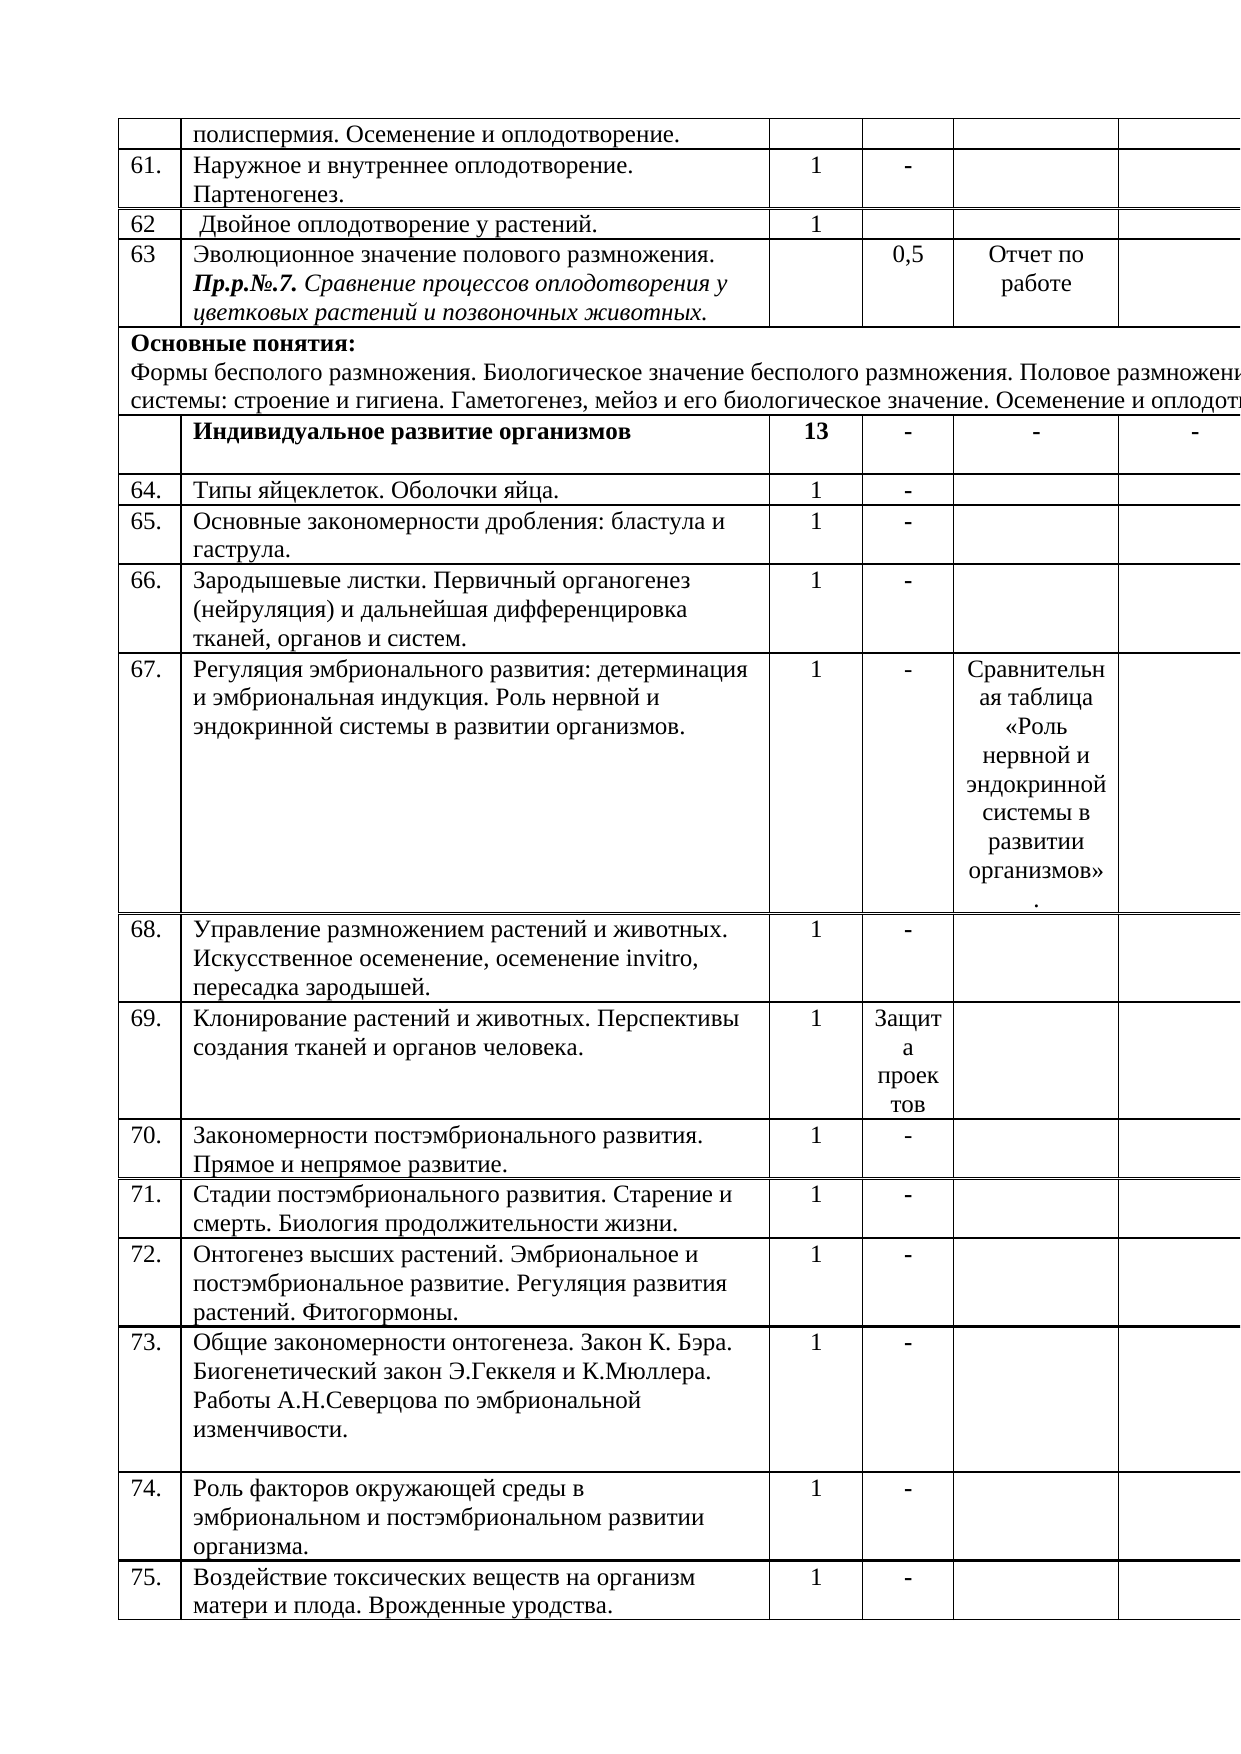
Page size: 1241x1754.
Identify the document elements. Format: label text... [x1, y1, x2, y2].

table_cell 67. [119, 654, 180, 912]
table_cell [1119, 119, 1240, 148]
table_cell Общие закономерности онтогенеза. Закон К. Бэра. Биогенетический закон Э.Геккеля и К.Мюллера. Работы А.Н.Северцова по эмбриональной изменчивости. [182, 1328, 769, 1471]
table_cell Наружное и внутреннее оплодотворение. Партеногенез. [182, 150, 769, 207]
table_cell [954, 915, 1118, 1001]
table_cell Типы яйцеклеток. Оболочки яйца. [182, 475, 769, 504]
table_cell 70. [119, 1120, 180, 1177]
table_cell 1 [770, 1239, 862, 1325]
table_cell 1 [770, 150, 862, 207]
table_cell 1 [770, 1180, 862, 1237]
table_cell [1119, 150, 1240, 207]
table_cell [119, 119, 180, 148]
table_cell - [863, 565, 953, 652]
table_cell - [863, 1180, 953, 1237]
table_cell 1 [770, 654, 862, 912]
table_cell [1119, 240, 1240, 326]
table_cell Зародышевые листки. Первичный органогенез (нейруляция) и дальнейшая дифференцировка тканей, органов и систем. [182, 565, 769, 652]
table_cell [1119, 475, 1240, 504]
table_cell 1 [770, 475, 862, 504]
table_cell 66. [119, 565, 180, 652]
table_cell Индивидуальное развитие организмов [182, 416, 769, 473]
table_cell [954, 1562, 1118, 1619]
table_cell - [863, 1328, 953, 1471]
table_cell [954, 1239, 1118, 1325]
table_cell Основные понятия: Формы бесполого размножения. Биологическое значение бесполого размножения. Половое размножение и его значение. Органы половой системы: строение и гигиена. Гаметогенез, мейоз и его биологическое значение. Осеменение и оплодотворение. [119, 328, 1240, 414]
table_cell [770, 240, 862, 326]
table_cell - [863, 150, 953, 207]
table_cell 72. [119, 1239, 180, 1325]
table_cell - [863, 416, 953, 473]
table_cell Регуляция эмбрионального развития: детерминация и эмбриональная индукция. Роль нервной и эндокринной системы в развитии организмов. [182, 654, 769, 912]
table_cell Защита проектов [863, 1003, 953, 1118]
table_cell 61. [119, 150, 180, 207]
table_cell [1119, 1120, 1240, 1177]
table_cell 69. [119, 1003, 180, 1118]
table_cell [770, 119, 862, 148]
table_cell [1119, 915, 1240, 1001]
table_cell 1 [770, 1562, 862, 1619]
table_cell - [863, 506, 953, 563]
table_cell 13 [770, 416, 862, 473]
table_cell Онтогенез высших растений. Эмбриональное и постэмбриональное развитие. Регуляция развития растений. Фитогормоны. [182, 1239, 769, 1325]
table_cell Основные закономерности дробления: бластула и гаструла. [182, 506, 769, 563]
table_cell - [954, 416, 1118, 473]
table_cell 65. [119, 506, 180, 563]
table_cell 1 [770, 915, 862, 1001]
table_cell 1 [770, 1003, 862, 1118]
table_cell - [863, 475, 953, 504]
table_cell 75. [119, 1562, 180, 1619]
table_cell - [863, 1562, 953, 1619]
table_cell [1119, 1003, 1240, 1118]
table_cell [954, 475, 1118, 504]
table_cell полиспермия. Осеменение и оплодотворение. [182, 119, 769, 148]
table_cell 62 [119, 210, 180, 238]
table_cell Стадии постэмбрионального развития. Старение и смерть. Биология продолжительности жизни. [182, 1180, 769, 1237]
table_cell [119, 416, 180, 473]
table_cell 1 [770, 1473, 862, 1559]
table_cell - [863, 119, 953, 148]
table_cell [1119, 654, 1240, 912]
table_cell [954, 119, 1118, 148]
table_cell [1119, 565, 1240, 652]
table_cell 71. [119, 1180, 180, 1237]
table_cell 68. [119, 915, 180, 1001]
table_cell Роль факторов окружающей среды в эмбриональном и постэмбриональном развитии организма. [182, 1473, 769, 1559]
table_cell - [863, 915, 953, 1001]
table_cell 64. [119, 475, 180, 504]
table_cell [954, 1003, 1118, 1118]
table_cell Закономерности постэмбрионального развития. Прямое и непрямое развитие. [182, 1120, 769, 1177]
table_cell 1 [770, 506, 862, 563]
table_cell [1119, 1328, 1240, 1471]
table_cell [1119, 210, 1240, 238]
table_cell [863, 210, 953, 238]
table_cell - [863, 654, 953, 912]
table_cell [954, 565, 1118, 652]
table_cell [954, 1120, 1118, 1177]
table_cell 1 [770, 1328, 862, 1471]
table_cell [1119, 1562, 1240, 1619]
table_cell Двойное оплодотворение у растений. [182, 210, 769, 238]
table_cell 74. [119, 1473, 180, 1559]
table_cell Воздействие токсических веществ на организм матери и плода. Врожденные уродства. [182, 1562, 769, 1619]
table_cell [954, 1328, 1118, 1471]
table_cell 1 [770, 1120, 862, 1177]
table_cell 63 [119, 240, 180, 326]
table_cell [954, 150, 1118, 207]
table_cell 1 [770, 210, 862, 238]
table_cell [1119, 506, 1240, 563]
table_cell [954, 1473, 1118, 1559]
table_cell [1119, 1239, 1240, 1325]
table_cell [1119, 1180, 1240, 1237]
table_cell [1119, 1473, 1240, 1559]
table_cell Сравнительная таблица «Роль нервной и эндокринной системы в развитии организмов». [954, 654, 1118, 912]
table_cell 73. [119, 1328, 180, 1471]
table_cell [954, 506, 1118, 563]
table_cell [954, 210, 1118, 238]
table_cell - [863, 1239, 953, 1325]
table_cell - [1119, 416, 1240, 473]
table_cell [954, 1180, 1118, 1237]
table_cell 1 [770, 565, 862, 652]
table_cell - [863, 1473, 953, 1559]
table_cell Эволюционное значение полового размножения. Пр.р.№.7. Сравнение процессов оплодотворения у цветковых растений и позвоночных животных. [182, 240, 769, 326]
table_cell Отчет по работе [954, 240, 1118, 326]
table_cell - [863, 1120, 953, 1177]
table_cell Клонирование растений и животных. Перспективы создания тканей и органов человека. [182, 1003, 769, 1118]
table_cell Управление размножением растений и животных. Искусственное осеменение, осеменение invitro, пересадка зародышей. [182, 915, 769, 1001]
table_cell 0,5 [863, 240, 953, 326]
